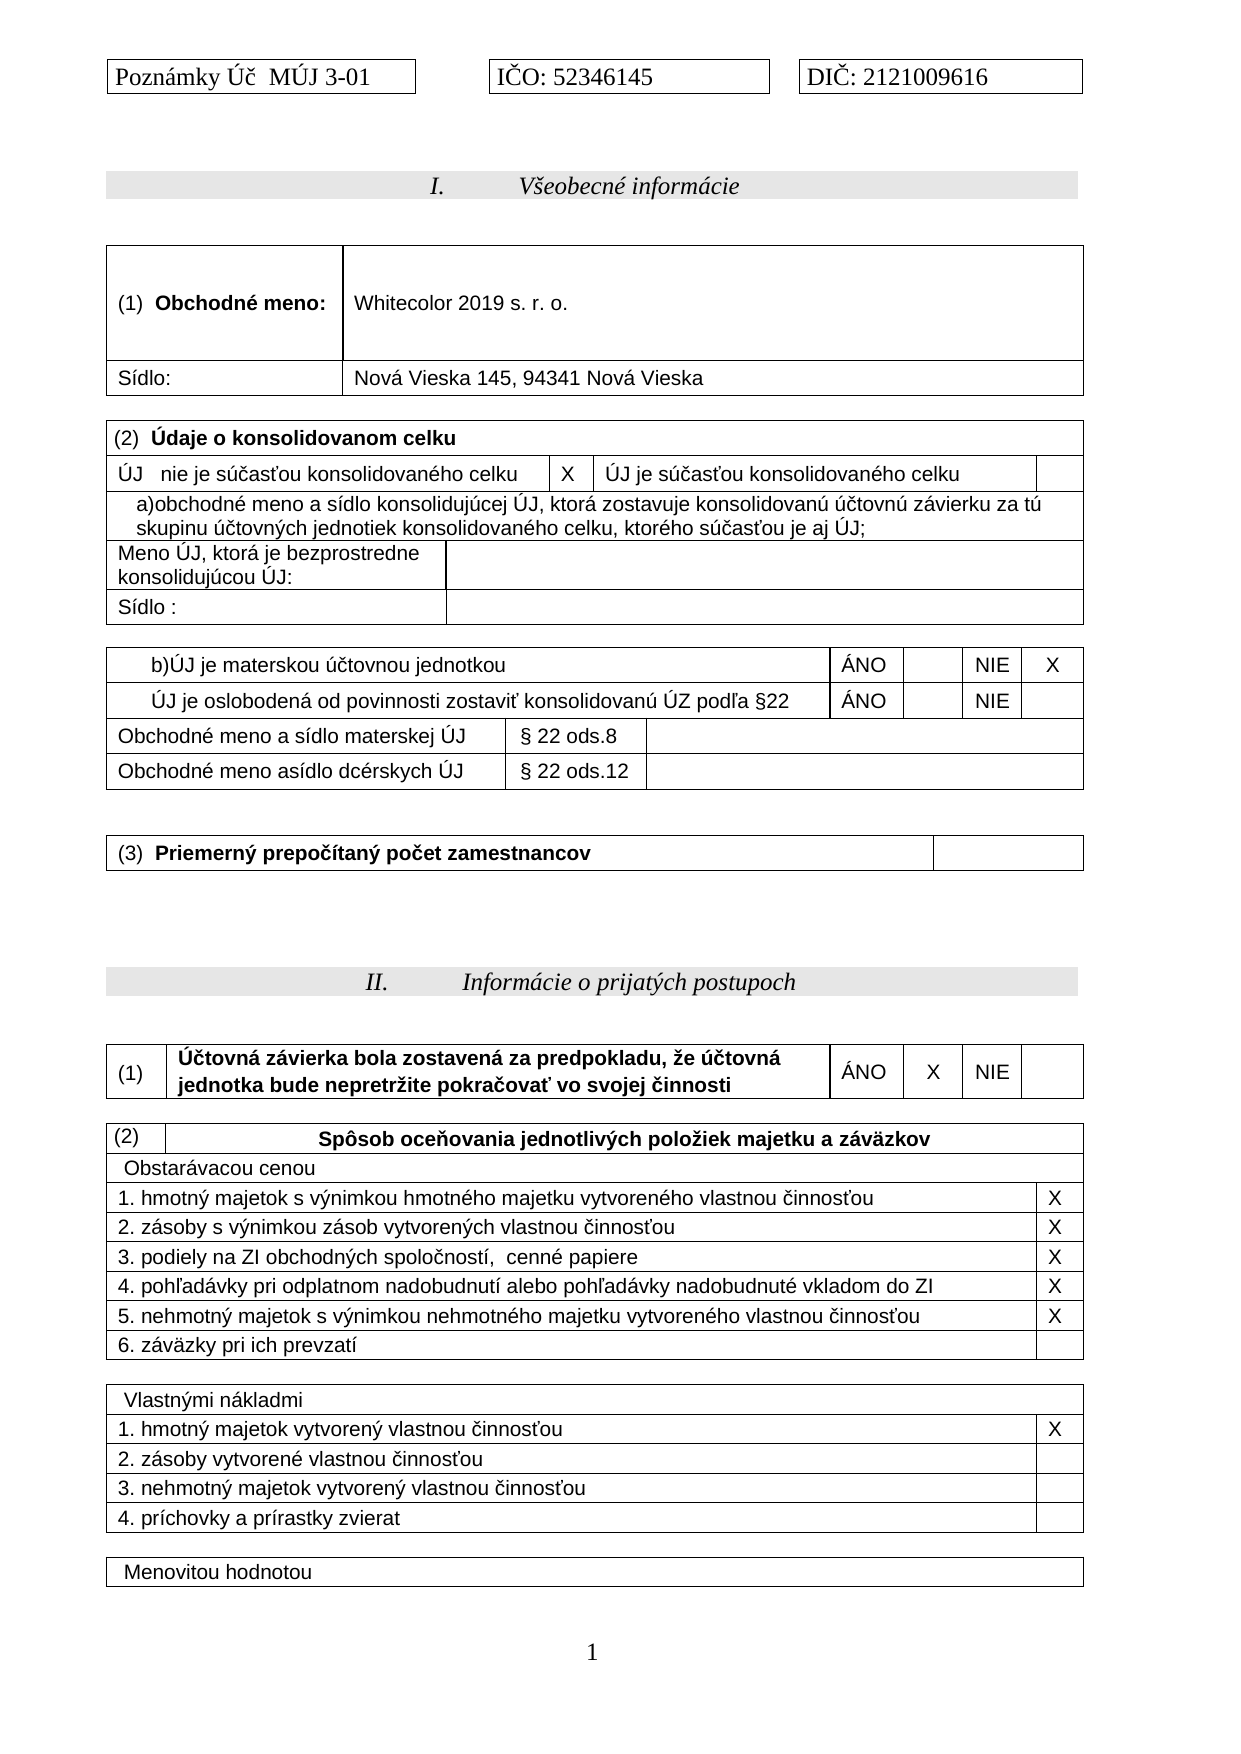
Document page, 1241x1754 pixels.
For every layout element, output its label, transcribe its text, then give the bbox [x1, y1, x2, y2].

table_cell NIE [963, 683, 1021, 718]
table_header Spôsob oceňovania jednotlivých položiek majetku a záväzkov [166, 1124, 1083, 1153]
table_cell 6. záväzky pri ich prevzatí [107, 1331, 1036, 1359]
table_cell X [1037, 1415, 1083, 1443]
table_cell 2. zásoby vytvorené vlastnou činnosťou [107, 1444, 1036, 1473]
table_header NIE [963, 648, 1021, 682]
table_cell Meno ÚJ, ktorá je bezprostredne konsolidujúcou ÚJ: [107, 541, 445, 589]
table_header X [904, 1045, 962, 1098]
table_cell Obchodné meno asídlo dcérskych ÚJ [107, 754, 505, 788]
table_cell X [1037, 1183, 1083, 1212]
table_cell [1037, 1474, 1083, 1502]
table_header [934, 836, 1083, 870]
list Informácie o prijatých postupoch [106, 967, 1078, 996]
table_cell [1037, 456, 1083, 491]
table_cell [904, 683, 962, 718]
table_header Vlastnými nákladmi [107, 1385, 1083, 1414]
table_cell [1022, 683, 1083, 718]
table_cell ÚJ je oslobodená od povinnosti zostaviť konsolidovanú ÚZ podľa §22 [107, 683, 829, 718]
table_cell X [550, 456, 593, 491]
table_header Účtovná závierka bola zostavená za predpokladu, že účtovná jednotka bude nepretržite pokračovať vo svojej činnosti [167, 1045, 829, 1098]
table_cell [1037, 1331, 1083, 1359]
table_cell 4. príchovky a prírastky zvierat [107, 1503, 1036, 1532]
table_cell 5. nehmotný majetok s výnimkou nehmotného majetku vytvoreného vlastnou činnosťou [107, 1301, 1036, 1330]
table_cell § 22 ods.8 [506, 719, 646, 753]
table_cell X [1037, 1272, 1083, 1300]
table_cell Obstarávacou cenou [107, 1154, 1083, 1182]
table_cell X [1037, 1213, 1083, 1241]
table_cell X [1037, 1301, 1083, 1330]
table_cell 4. pohľadávky pri odplatnom nadobudnutí alebo pohľadávky nadobudnuté vkladom do ZI [107, 1272, 1036, 1300]
table_header Menovitou hodnotou [107, 1558, 1083, 1586]
table_header Údaje o konsolidovanom celku [107, 421, 1083, 455]
table_header [1022, 1045, 1083, 1098]
table_header ÁNO [831, 648, 903, 682]
table_cell 2. zásoby s výnimkou zásob vytvorených vlastnou činnosťou [107, 1213, 1036, 1241]
table_cell [647, 754, 1083, 788]
table_cell [447, 541, 1083, 589]
table_header Priemerný prepočítaný počet zamestnancov [107, 836, 933, 870]
table_cell Nová Vieska 145, 94341 Nová Vieska [343, 361, 1083, 395]
table_cell ÁNO [831, 683, 903, 718]
table_cell ÚJ je súčasťou konsolidovaného celku [594, 456, 1036, 491]
table_cell X [1037, 1242, 1083, 1271]
table_cell [1037, 1503, 1083, 1532]
table_header Whitecolor 2019 s. r. o. [344, 246, 1083, 359]
table_header [904, 648, 962, 682]
table_cell [447, 590, 1083, 624]
table_cell 1. hmotný majetok vytvorený vlastnou činnosťou [107, 1415, 1036, 1443]
table_cell ÚJ nie je súčasťou konsolidovaného celku [107, 456, 549, 491]
table_header NIE [963, 1045, 1021, 1098]
list Všeobecné informácie [106, 171, 1078, 199]
table_cell [1037, 1444, 1083, 1473]
table_cell [647, 719, 1083, 753]
table_cell 3. nehmotný majetok vytvorený vlastnou činnosťou [107, 1474, 1036, 1502]
table_cell a)obchodné meno a sídlo konsolidujúcej ÚJ, ktorá zostavuje konsolidovanú účtovnú závierku za tú skupinu účtovných jednotiek konsolidovaného celku, ktorého súčasťou je aj ÚJ; [107, 492, 1083, 540]
table_header [107, 1124, 165, 1153]
table_cell Sídlo: [107, 361, 342, 395]
table_header X [1022, 648, 1083, 682]
table_header Obchodné meno: [107, 246, 342, 359]
table_header b)ÚJ je materskou účtovnou jednotkou [107, 648, 829, 682]
table_cell 1. hmotný majetok s výnimkou hmotného majetku vytvoreného vlastnou činnosťou [107, 1183, 1036, 1212]
table_header [107, 1045, 166, 1098]
table_cell Obchodné meno a sídlo materskej ÚJ [107, 719, 505, 753]
table_cell 3. podiely na ZI obchodných spoločností, cenné papiere [107, 1242, 1036, 1271]
table_cell § 22 ods.12 [506, 754, 646, 788]
table_cell Sídlo : [107, 590, 446, 624]
table_header ÁNO [831, 1045, 903, 1098]
